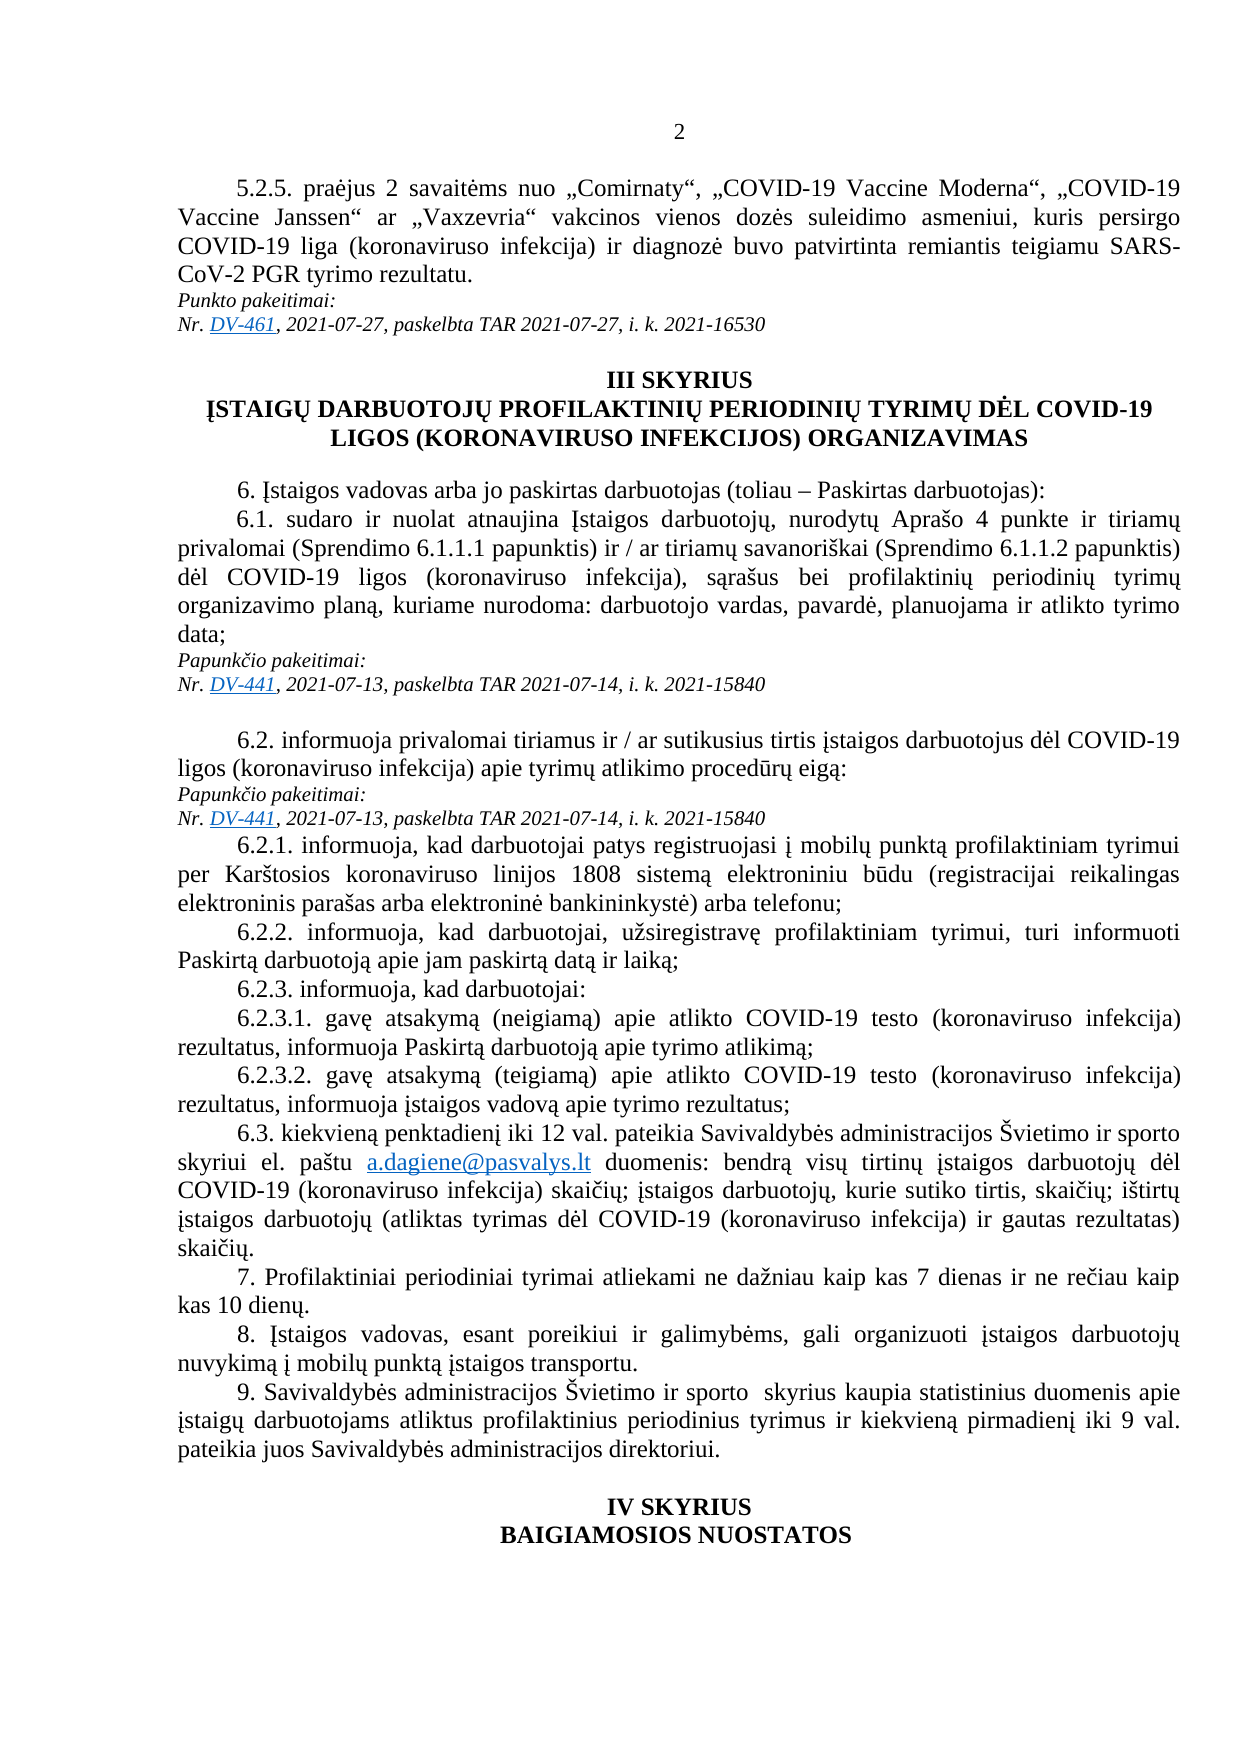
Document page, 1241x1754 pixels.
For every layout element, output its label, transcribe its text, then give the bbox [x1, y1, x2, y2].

text BAIGIAMOSIOS NUOSTATOS [177, 1520, 1181, 1549]
text Papunkčio pakeitimai: [177, 782, 1181, 806]
text 6.2.3. informuoja, kad darbuotojai: [177, 974, 1181, 1003]
text 6.2. informuoja privalomai tiriamus ir / ar sutikusius tirtis įstaigos darbuotojus dėl COVID-19 ligos (koronaviruso infekcija) apie tyrimų atlikimo procedūrų eigą: [177, 725, 1181, 782]
text 6.2.1. informuoja, kad darbuotojai patys registruojasi į mobilų punktą profilaktiniam tyrimui per Karštosios koronaviruso linijos 1808 sistemą elektroniniu būdu (registracijai reikalingas elektroninis parašas arba elektroninė bankininkystė) arba telefonu; [177, 830, 1181, 917]
text Nr. DV-441, 2021-07-13, paskelbta TAR 2021-07-14, i. k. 2021-15840 [177, 806, 1181, 830]
text IV SKYRIUS [177, 1492, 1181, 1520]
text 9. Savivaldybės administracijos Švietimo ir sporto skyrius kaupia statistinius duomenis apie įstaigų darbuotojams atliktus profilaktinius periodinius tyrimus ir kiekvieną pirmadienį iki 9 val. pateikia juos Savivaldybės administracijos direktoriui. [177, 1377, 1181, 1463]
text III SKYRIUS [177, 365, 1181, 394]
text ĮSTAIGŲ DARBUOTOJŲ PROFILAKTINIŲ PERIODINIŲ TYRIMŲ DĖL COVID-19 LIGOS (KORONAVIRUSO INFEKCIJOS) ORGANIZAVIMAS [177, 394, 1181, 451]
text 5.2.5. praėjus 2 savaitėms nuo „Comirnaty“, „COVID-19 Vaccine Moderna“, „COVID-19 Vaccine Janssen“ ar „Vaxzevria“ vakcinos vienos dozės suleidimo asmeniui, kuris persirgo COVID-19 liga (koronaviruso infekcija) ir diagnozė buvo patvirtinta remiantis teigiamu SARS-CoV-2 PGR tyrimo rezultatu. [177, 173, 1181, 288]
text Papunkčio pakeitimai: [177, 648, 1181, 672]
text Punkto pakeitimai: [177, 288, 1181, 312]
text 8. Įstaigos vadovas, esant poreikiui ir galimybėms, gali organizuoti įstaigos darbuotojų nuvykimą į mobilų punktą įstaigos transportu. [177, 1319, 1181, 1377]
text 7. Profilaktiniai periodiniai tyrimai atliekami ne dažniau kaip kas 7 dienas ir ne rečiau kaip kas 10 dienų. [177, 1262, 1181, 1319]
text 6.1. sudaro ir nuolat atnaujina Įstaigos darbuotojų, nurodytų Aprašo 4 punkte ir tiriamų privalomai (Sprendimo 6.1.1.1 papunktis) ir / ar tiriamų savanoriškai (Sprendimo 6.1.1.2 papunktis) dėl COVID-19 ligos (koronaviruso infekcija), sąrašus bei profilaktinių periodinių tyrimų organizavimo planą, kuriame nurodoma: darbuotojo vardas, pavardė, planuojama ir atlikto tyrimo data; [177, 504, 1181, 648]
text Nr. DV-441, 2021-07-13, paskelbta TAR 2021-07-14, i. k. 2021-15840 [177, 672, 1181, 696]
text 6. Įstaigos vadovas arba jo paskirtas darbuotojas (toliau – Paskirtas darbuotojas): [177, 475, 1181, 504]
text 6.3. kiekvieną penktadienį iki 12 val. pateikia Savivaldybės administracijos Švietimo ir sporto skyriui el. paštu a.dagiene@pasvalys.lt duomenis: bendrą visų tirtinų įstaigos darbuotojų dėl COVID-19 (koronaviruso infekcija) skaičių; įstaigos darbuotojų, kurie sutiko tirtis, skaičių; ištirtų įstaigos darbuotojų (atliktas tyrimas dėl COVID-19 (koronaviruso infekcija) ir gautas rezultatas) skaičių. [177, 1118, 1181, 1262]
text 6.2.3.2. gavę atsakymą (teigiamą) apie atlikto COVID-19 testo (koronaviruso infekcija) rezultatus, informuoja įstaigos vadovą apie tyrimo rezultatus; [177, 1060, 1181, 1118]
text 6.2.3.1. gavę atsakymą (neigiamą) apie atlikto COVID-19 testo (koronaviruso infekcija) rezultatus, informuoja Paskirtą darbuotoją apie tyrimo atlikimą; [177, 1003, 1181, 1060]
text 6.2.2. informuoja, kad darbuotojai, užsiregistravę profilaktiniam tyrimui, turi informuoti Paskirtą darbuotoją apie jam paskirtą datą ir laiką; [177, 917, 1181, 974]
text Nr. DV-461, 2021-07-27, paskelbta TAR 2021-07-27, i. k. 2021-16530 [177, 312, 1181, 336]
